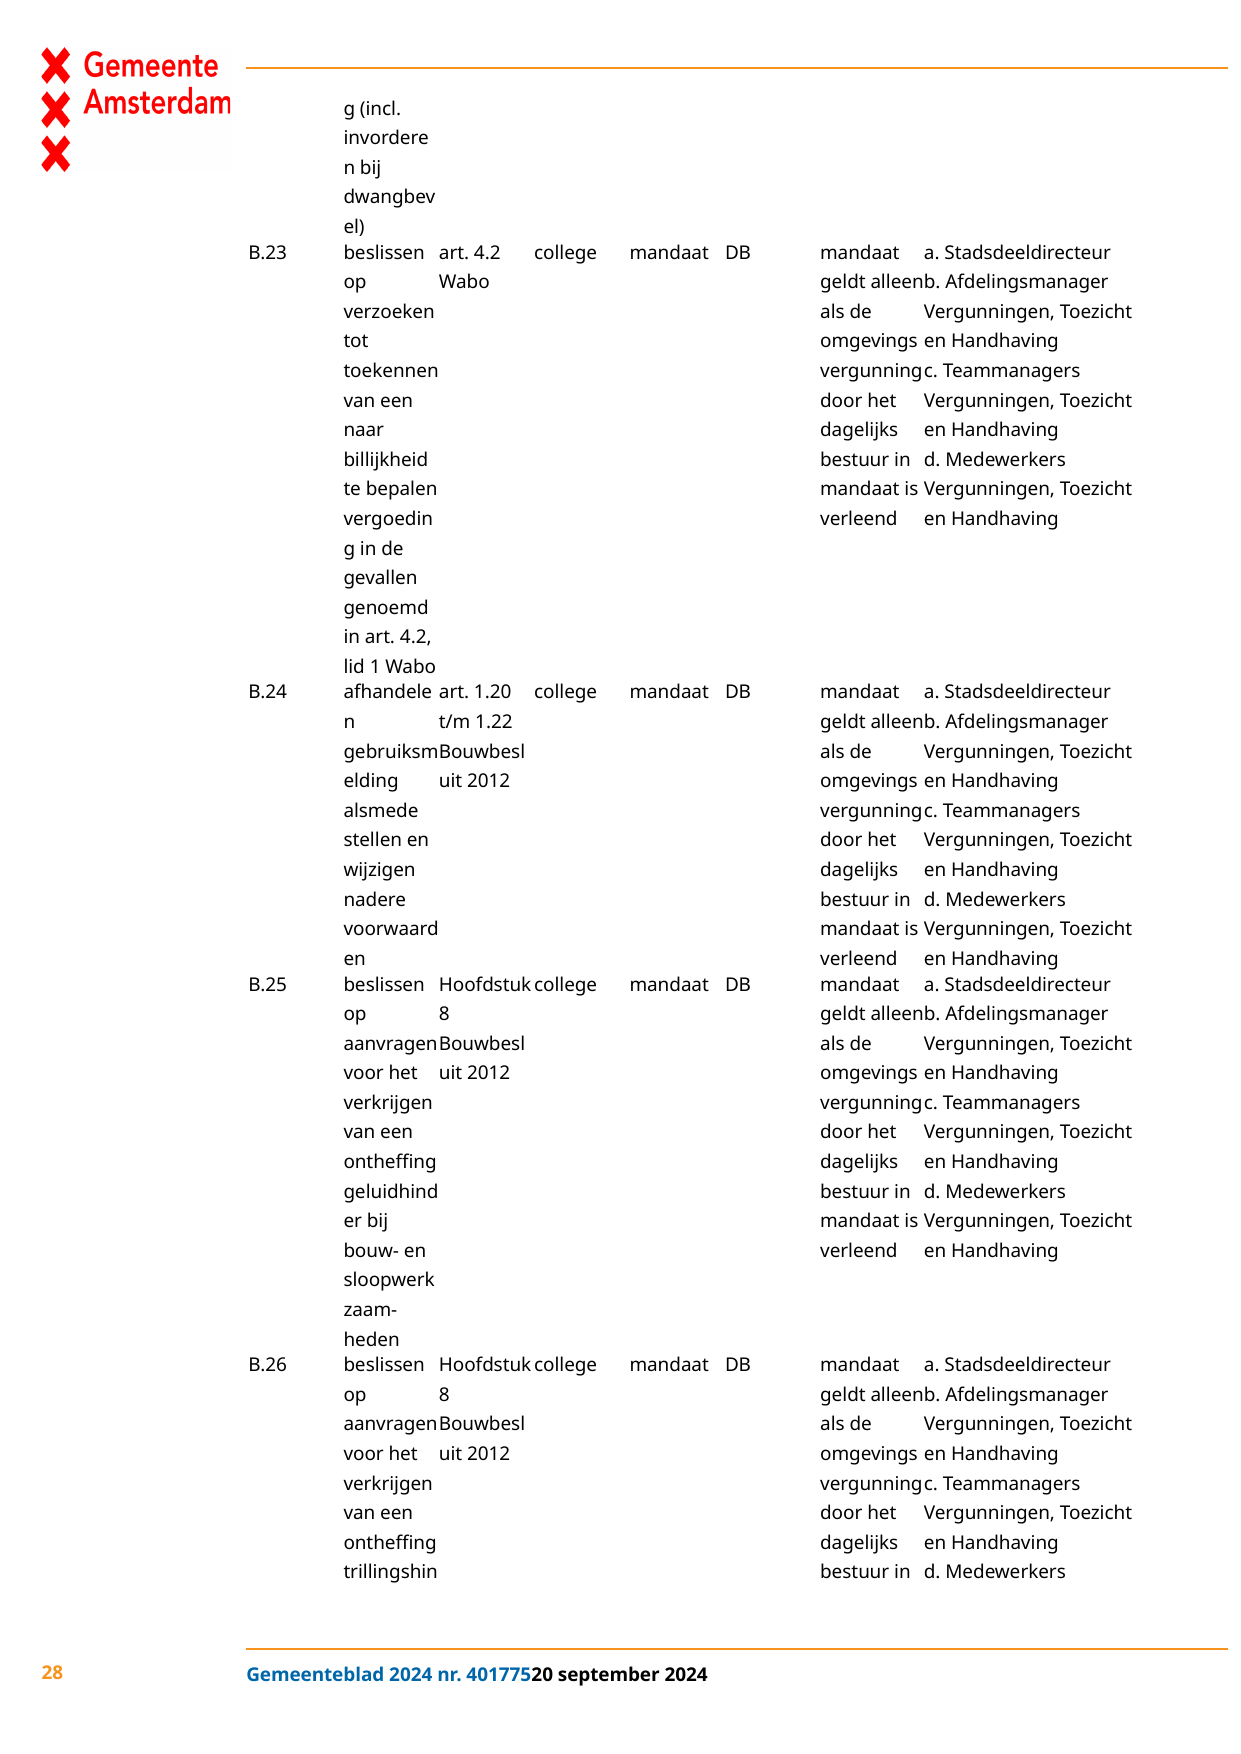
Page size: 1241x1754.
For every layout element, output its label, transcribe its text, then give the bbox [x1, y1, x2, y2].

table_cell beslissen op verzoeken tot toekennen van een naar billijkheid te bepalen vergoeding in de gevallen genoemd in art. 4.2, lid 1 Wabo [343, 239, 439, 679]
table_cell B.23 [248, 239, 343, 679]
table_cell [629, 95, 725, 239]
table_cell mandaat geldt alleen als de omgevingsvergunning door het dagelijks bestuur in mandaat is verleend [820, 679, 924, 971]
table_cell mandaat geldt alleen als de omgevingsvergunning door het dagelijks bestuur in [820, 1351, 924, 1584]
table_cell B.24 [248, 679, 343, 971]
table_cell [248, 95, 343, 239]
table_cell [820, 95, 924, 239]
table_cell mandaat [629, 1351, 725, 1584]
table_cell beslissen op aanvragen voor het verkrijgen van een ontheffing trillingshin [343, 1351, 439, 1584]
picture [41, 47, 231, 172]
table_cell afhandelen gebruiksmelding alsmede stellen en wijzigen nadere voorwaarden [343, 679, 439, 971]
table_cell DB [725, 239, 820, 679]
table_cell art. 1.20 t/m 1.22 Bouwbesluit 2012 [439, 679, 534, 971]
table_cell Hoofdstuk 8 Bouwbesluit 2012 [439, 971, 534, 1351]
table_cell college [534, 1351, 629, 1584]
table_cell art. 4.2 Wabo [439, 239, 534, 679]
table_cell a. Stadsdeeldirecteur b. Afdelingsmanager Vergunningen, Toezicht en Handhaving c. Teammanagers Vergunningen, Toezicht en Handhaving d. Medewerkers [924, 1351, 1152, 1584]
table_cell a. Stadsdeeldirecteur b. Afdelingsmanager Vergunningen, Toezicht en Handhaving c. Teammanagers Vergunningen, Toezicht en Handhaving d. Medewerkers Vergunningen, Toezicht en Handhaving [924, 239, 1152, 679]
table_cell Hoofdstuk 8 Bouwbesluit 2012 [439, 1351, 534, 1584]
table_cell [439, 95, 534, 239]
table_cell mandaat [629, 971, 725, 1351]
table_cell mandaat geldt alleen als de omgevingsvergunning door het dagelijks bestuur in mandaat is verleend [820, 971, 924, 1351]
table_cell DB [725, 1351, 820, 1584]
table_cell DB [725, 679, 820, 971]
table_cell B.26 [248, 1351, 343, 1584]
table_cell a. Stadsdeeldirecteur b. Afdelingsmanager Vergunningen, Toezicht en Handhaving c. Teammanagers Vergunningen, Toezicht en Handhaving d. Medewerkers Vergunningen, Toezicht en Handhaving [924, 679, 1152, 971]
table_cell mandaat geldt alleen als de omgevingsvergunning door het dagelijks bestuur in mandaat is verleend [820, 239, 924, 679]
table_cell g (incl. invorderen bij dwangbevel) [343, 95, 439, 239]
table_cell mandaat [629, 679, 725, 971]
table_cell [534, 95, 629, 239]
table_cell mandaat [629, 239, 725, 679]
table_cell B.25 [248, 971, 343, 1351]
table_cell beslissen op aanvragen voor het verkrijgen van een ontheffing geluidhinder bij bouw- en sloopwerkzaam-heden [343, 971, 439, 1351]
table_cell college [534, 239, 629, 679]
table_cell DB [725, 971, 820, 1351]
table_cell college [534, 971, 629, 1351]
table_cell college [534, 679, 629, 971]
table_cell a. Stadsdeeldirecteur b. Afdelingsmanager Vergunningen, Toezicht en Handhaving c. Teammanagers Vergunningen, Toezicht en Handhaving d. Medewerkers Vergunningen, Toezicht en Handhaving [924, 971, 1152, 1351]
table_cell [924, 95, 1152, 239]
table_cell [725, 95, 820, 239]
